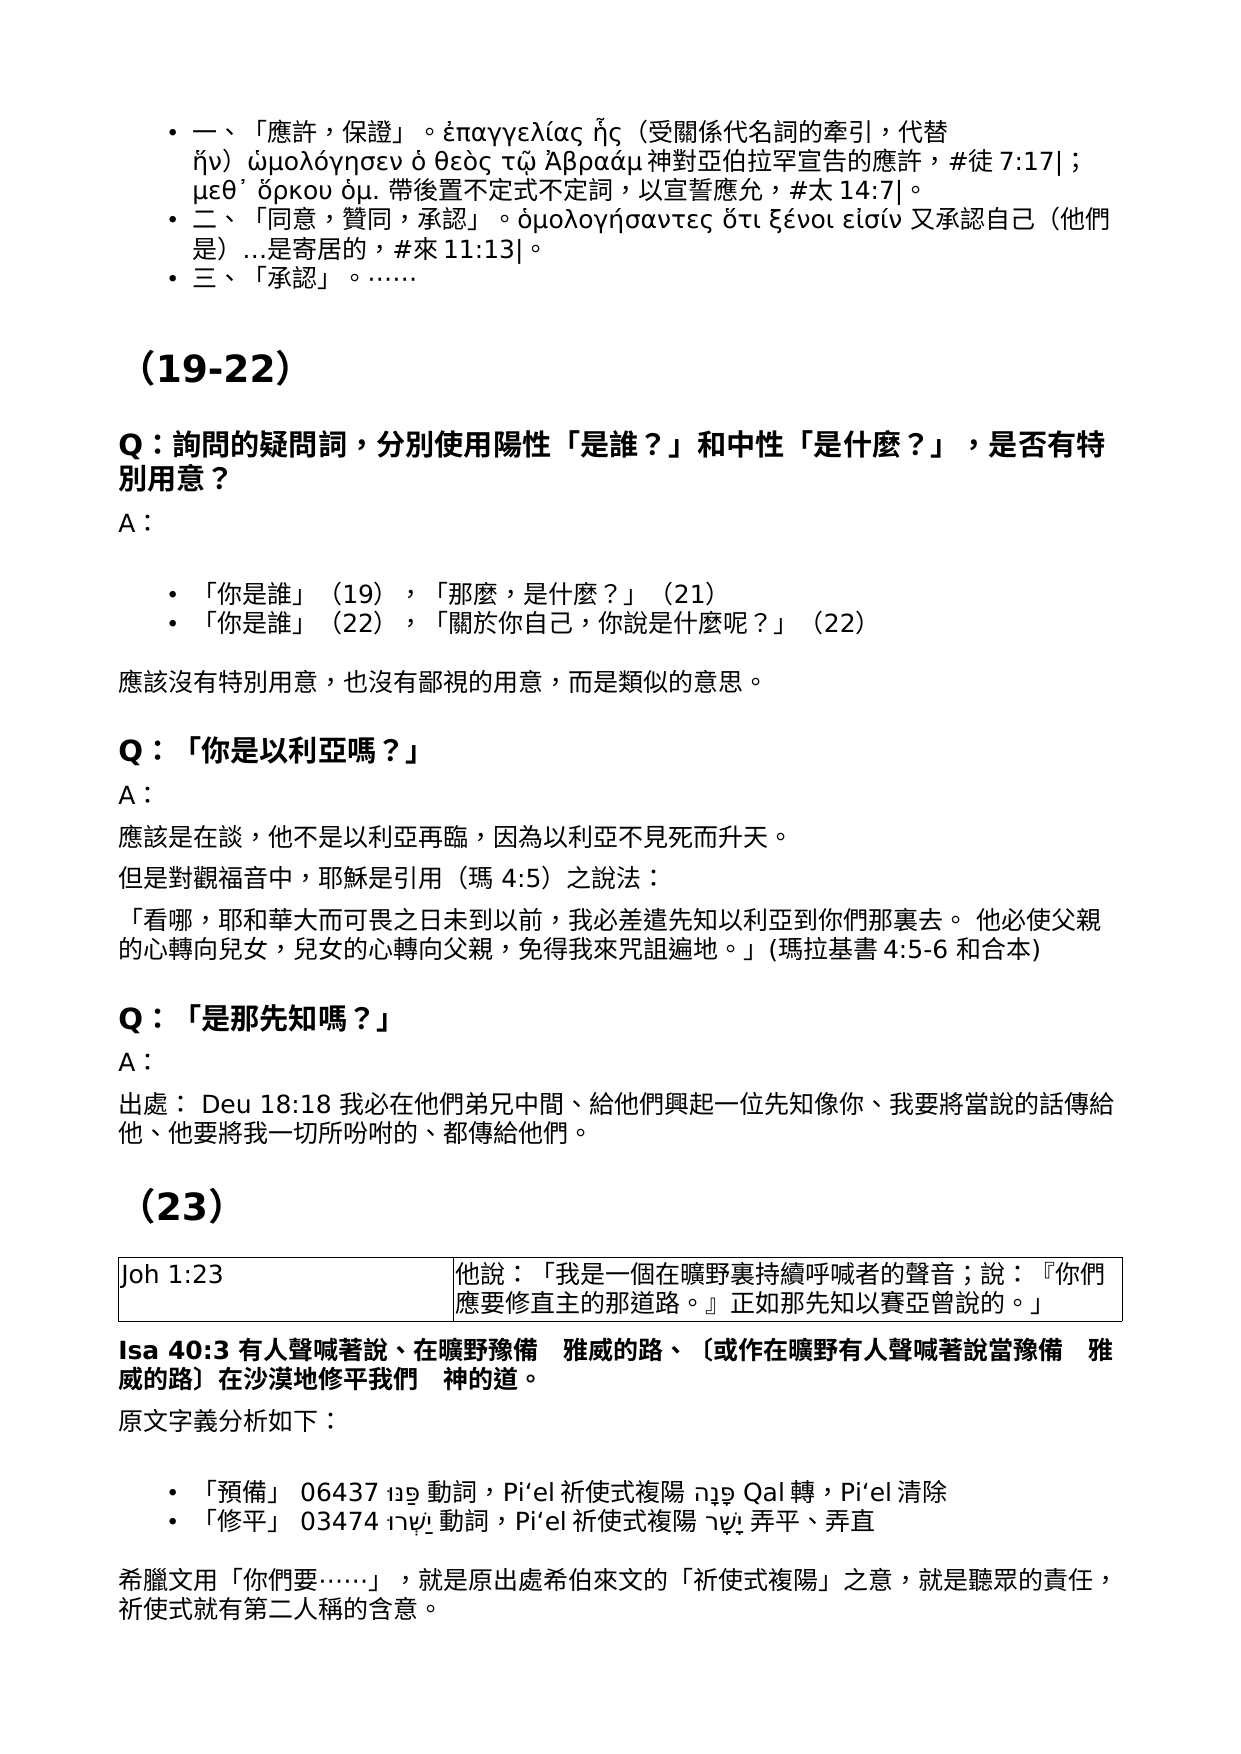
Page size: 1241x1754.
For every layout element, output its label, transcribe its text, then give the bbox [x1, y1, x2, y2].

text A： [118, 1048, 1122, 1078]
table_header 他說：「我是一個在曠野裏持續呼喊者的聲音；說：『你們應要修直主的那道路。』正如那先知以賽亞曾說的。」 [454, 1258, 1122, 1321]
text 原文字義分析如下： [118, 1407, 1122, 1436]
table_header Joh 1:23 [119, 1258, 453, 1321]
text A： [118, 509, 1122, 538]
text 應該是在談，他不是以利亞再臨，因為以利亞不見死而升天。 [118, 823, 1122, 852]
subtitle Q：「你是以利亞嗎？」 [118, 735, 1122, 769]
subtitle Q：詢問的疑問詞，分別使用陽性「是誰？」和中性「是什麼？」，是否有特別用意？ [118, 429, 1122, 497]
text 希臘文用「你們要⋯⋯」，就是原出處希伯來文的「祈使式複陽」之意，就是聽眾的責任，祈使式就有第二人稱的含意。 [118, 1566, 1122, 1624]
text 應該沒有特別用意，也沒有鄙視的用意，而是類似的意思。 [118, 668, 1122, 697]
text 但是對觀福音中，耶穌是引用（瑪 4:5）之說法： [118, 864, 1122, 894]
text 出處： Deu 18:18 我必在他們弟兄中間、給他們興起一位先知像你、我要將當說的話傳給他、他要將我一切所吩咐的、都傳給他們。 [118, 1090, 1122, 1148]
text A： [118, 781, 1122, 810]
text Isa 40:3 有人聲喊著說、在曠野豫備 雅威的路、〔或作在曠野有人聲喊著說當豫備 雅威的路〕在沙漠地修平我們 神的道。 [118, 1336, 1122, 1394]
subtitle （19-22） [118, 348, 1122, 391]
subtitle （23） [118, 1186, 1122, 1230]
list 「你是誰」（19），「那麼，是什麼？」（21） [177, 580, 1122, 609]
list 三、「承認」。⋯⋯ [177, 264, 1122, 293]
list 「預備」 פַּנּוּ 06437 動詞，Pi‘el祈使式複陽 פָּנָה Qal轉，Pi‘el清除 [177, 1478, 1122, 1507]
text 「看哪，耶和華大而可畏之日未到以前，我必差遣先知以利亞到你們那裏去。 他必使父親的心轉向兒女，兒女的心轉向父親，免得我來咒詛遍地。」(瑪拉基書4:5-6 和合本) [118, 906, 1122, 964]
list 一、「應許，保證」。ἐπαγγελίας ἧς（受關係代名詞的牽引，代替ἥν）ὡμολόγησεν ὁ θεὸς τῷ Ἀβραάμ神對亞伯拉罕宣告的應許，#徒7:17|；μεθ᾽ ὅρκου ὁμ. 帶後置不定式不定詞，以宣誓應允，#太14:7|。 [177, 118, 1122, 206]
list 「你是誰」（22），「關於你自己，你說是什麼呢？」（22） [177, 609, 1122, 639]
subtitle Q：「是那先知嗎？」 [118, 1002, 1122, 1036]
list 「修平」 יַשְּׁרוּ 03474 動詞，Pi‘el祈使式複陽 יָשָׁר 弄平、弄直 [177, 1507, 1122, 1536]
list 二、「同意，贊同，承認」。ὁμολογήσαντες ὅτι ξένοι εἰσίν 又承認自己（他們是）…是寄居的，#來11:13|。 [177, 206, 1122, 264]
